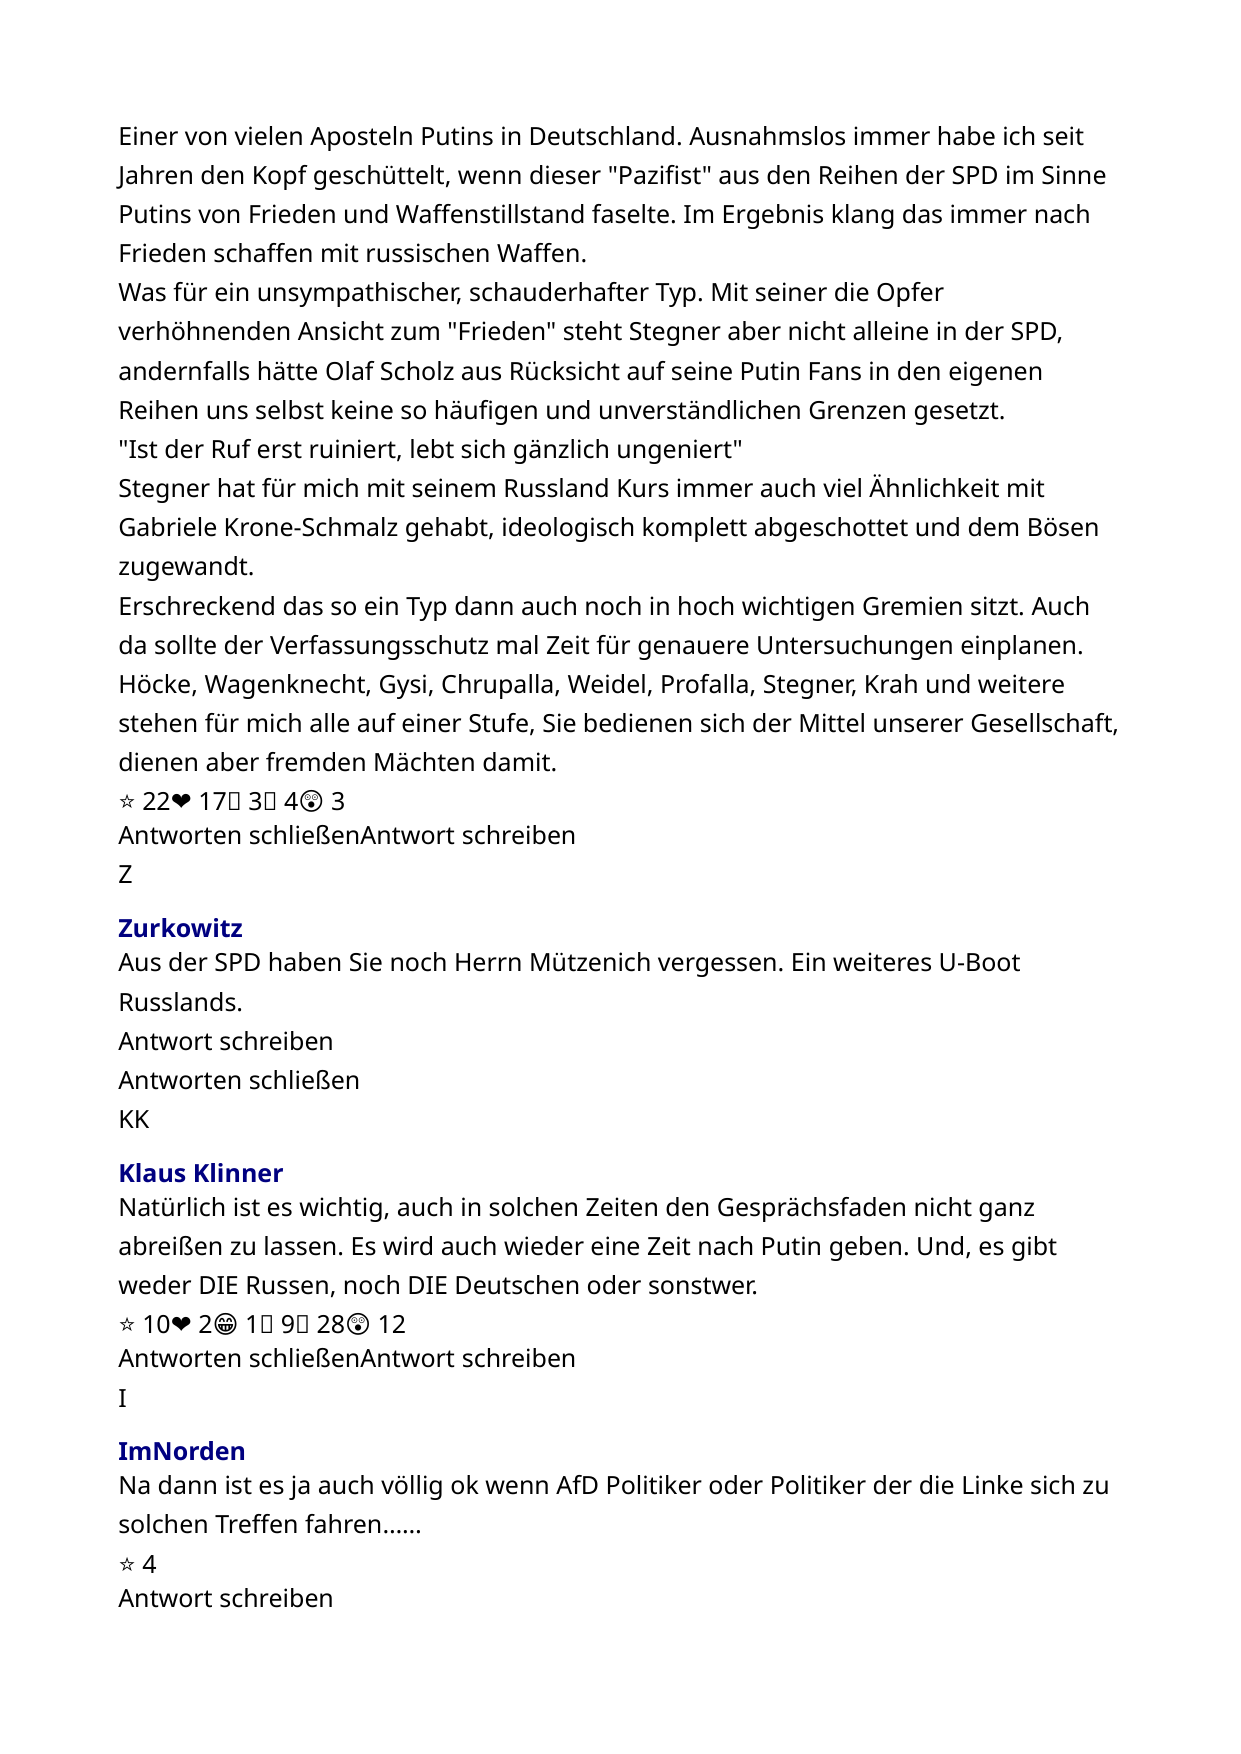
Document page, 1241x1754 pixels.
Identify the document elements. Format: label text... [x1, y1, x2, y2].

subtitle ImNorden [118, 1434, 1122, 1468]
text ⭐️ 22❤️ 17🙁 3🤨 4😲 3 [118, 784, 1122, 818]
text Antwort schreiben [118, 1023, 1122, 1057]
text Natürlich ist es wichtig, auch in solchen Zeiten den Gesprächsfaden nicht ganz abreißen zu lassen. Es wird auch wieder eine Zeit nach Putin geben. Und, es gibt weder DIE Russen, noch DIE Deutschen oder sonstwer. [118, 1189, 1122, 1302]
text Antworten schließenAntwort schreiben [118, 818, 1122, 852]
text "Ist der Ruf erst ruiniert, lebt sich gänzlich ungeniert" [118, 431, 1122, 466]
subtitle Zurkowitz [118, 911, 1122, 945]
text Was für ein unsympathischer, schauderhafter Typ. Mit seiner die Opfer verhöhnenden Ansicht zum "Frieden" steht Stegner aber nicht alleine in der SPD, andernfalls hätte Olaf Scholz aus Rücksicht auf seine Putin Fans in den eigenen Reihen uns selbst keine so häufigen und unverständlichen Grenzen gesetzt. [118, 275, 1122, 426]
text Erschreckend das so ein Typ dann auch noch in hoch wichtigen Gremien sitzt. Auch da sollte der Verfassungsschutz mal Zeit für genauere Untersuchungen einplanen. [118, 588, 1122, 661]
text ⭐️ 10❤️ 2😁 1🙁 9🤨 28😲 12 [118, 1307, 1122, 1341]
text Antwort schreiben [118, 1580, 1122, 1614]
text Einer von vielen Aposteln Putins in Deutschland. Ausnahmslos immer habe ich seit Jahren den Kopf geschüttelt, wenn dieser "Pazifist" aus den Reihen der SPD im Sinne Putins von Frieden und Waffenstillstand faselte. Im Ergebnis klang das immer nach Frieden schaffen mit russischen Waffen. [118, 118, 1122, 270]
text Antworten schließen [118, 1062, 1122, 1097]
text Z [118, 857, 1122, 891]
text Höcke, Wagenknecht, Gysi, Chrupalla, Weidel, Profalla, Stegner, Krah und weitere stehen für mich alle auf einer Stufe, Sie bedienen sich der Mittel unserer Gesellschaft, dienen aber fremden Mächten damit. [118, 666, 1122, 779]
text Aus der SPD haben Sie noch Herrn Mützenich vergessen. Ein weiteres U-Boot Russlands. [118, 945, 1122, 1018]
text ⭐️ 4 [118, 1546, 1122, 1580]
text KK [118, 1102, 1122, 1136]
text Antworten schließenAntwort schreiben [118, 1341, 1122, 1375]
subtitle Klaus Klinner [118, 1155, 1122, 1189]
text Na dann ist es ja auch völlig ok wenn AfD Politiker oder Politiker der die Linke sich zu solchen Treffen fahren…… [118, 1468, 1122, 1541]
text Stegner hat für mich mit seinem Russland Kurs immer auch viel Ähnlichkeit mit Gabriele Krone-Schmalz gehabt, ideologisch komplett abgeschottet und dem Bösen zugewandt. [118, 471, 1122, 583]
text I [118, 1380, 1122, 1414]
